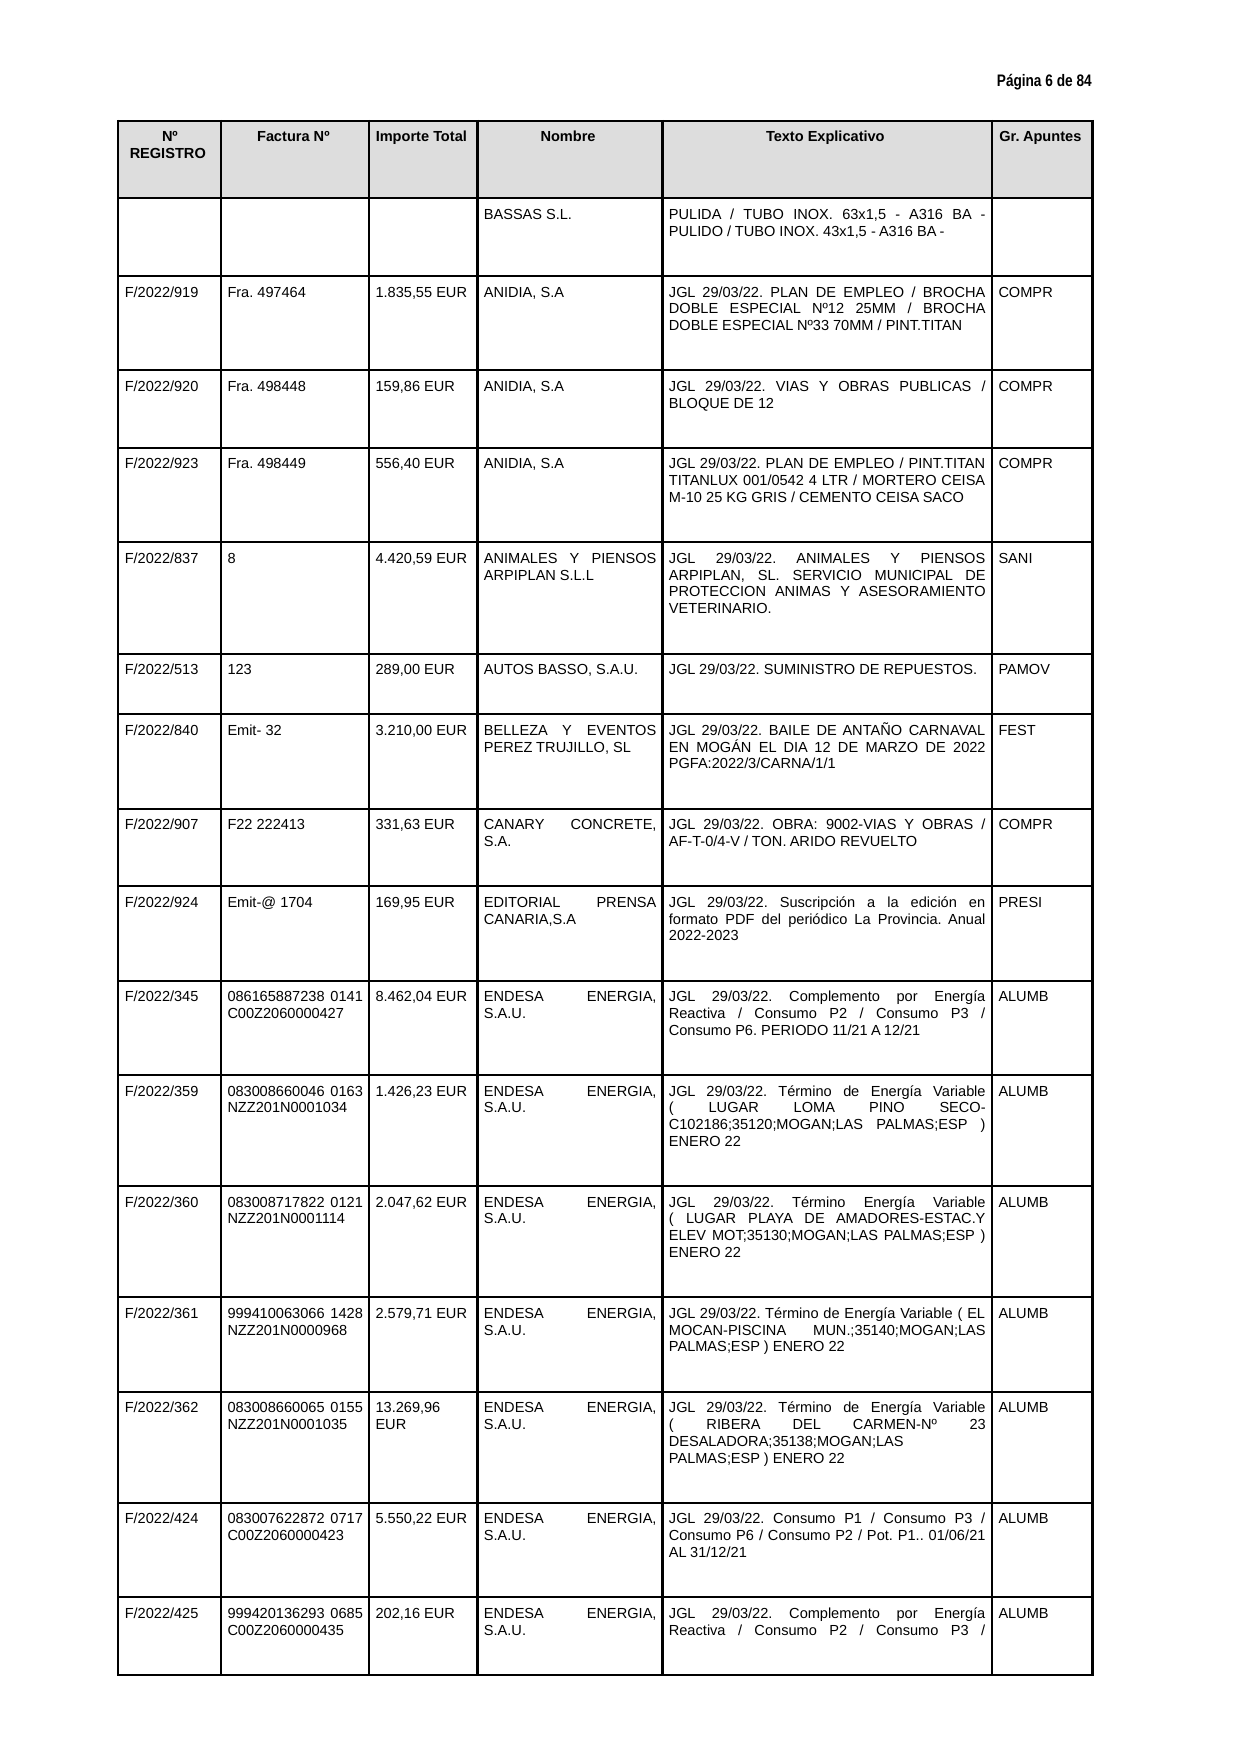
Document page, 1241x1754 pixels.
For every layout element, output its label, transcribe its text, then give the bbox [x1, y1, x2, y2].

table_cell 169,95 EUR [370, 887, 476, 979]
table_cell JGL 29/03/22. Término de Energía Variable ( LUGAR LOMA PINO SECO-C102186;35120;MOGAN;LAS PALMAS;ESP ) ENERO 22 [664, 1076, 991, 1185]
table_cell COMPR [993, 277, 1091, 369]
table_cell JGL 29/03/22. Complemento por Energía Reactiva / Consumo P2 / Consumo P3 / [664, 1598, 991, 1674]
table_cell COMPR [993, 810, 1091, 885]
table_cell 331,63 EUR [370, 810, 476, 885]
table_cell F22 222413 [222, 810, 368, 885]
table_cell ALUMB [993, 1393, 1091, 1502]
table_cell ENDESA ENERGIA, S.A.U. [479, 982, 661, 1074]
table_cell 4.420,59 EUR [370, 543, 476, 652]
table_cell ALUMB [993, 1076, 1091, 1185]
table_cell F/2022/920 [119, 371, 220, 447]
table_cell F/2022/513 [119, 655, 220, 713]
table_cell 8 [222, 543, 368, 652]
table_cell Fra. 498448 [222, 371, 368, 447]
table_cell 083008660065 0155 NZZ201N0001035 [222, 1393, 368, 1502]
table_cell FEST [993, 715, 1091, 808]
table_cell 556,40 EUR [370, 449, 476, 541]
table_cell EDITORIAL PRENSA CANARIA,S.A [479, 887, 661, 979]
table_cell ALUMB [993, 1504, 1091, 1596]
table_cell ANIMALES Y PIENSOS ARPIPLAN S.L.L [479, 543, 661, 652]
table_header Nombre [479, 122, 661, 197]
table_cell JGL 29/03/22. OBRA: 9002-VIAS Y OBRAS / AF-T-0/4-V / TON. ARIDO REVUELTO [664, 810, 991, 885]
table_cell ENDESA ENERGIA, S.A.U. [479, 1393, 661, 1502]
table_cell F/2022/424 [119, 1504, 220, 1596]
table_cell JGL 29/03/22. Consumo P1 / Consumo P3 / Consumo P6 / Consumo P2 / Pot. P1.. 01/06/21 AL 31/12/21 [664, 1504, 991, 1596]
table_cell 083008717822 0121 NZZ201N0001114 [222, 1187, 368, 1296]
table_cell [370, 199, 476, 275]
table_cell JGL 29/03/22. Suscripción a la edición en formato PDF del periódico La Provincia. Anual 2022-2023 [664, 887, 991, 979]
table_cell ALUMB [993, 1187, 1091, 1296]
table_cell ALUMB [993, 982, 1091, 1074]
table_cell ENDESA ENERGIA, S.A.U. [479, 1504, 661, 1596]
table_cell PAMOV [993, 655, 1091, 713]
table_cell SANI [993, 543, 1091, 652]
table_cell F/2022/924 [119, 887, 220, 979]
table_cell PRESI [993, 887, 1091, 979]
table_cell 123 [222, 655, 368, 713]
table_header Texto Explicativo [664, 122, 991, 197]
table_cell ANIDIA, S.A [479, 371, 661, 447]
table_header Nº REGISTRO [119, 122, 220, 197]
table_cell Fra. 498449 [222, 449, 368, 541]
table_cell F/2022/362 [119, 1393, 220, 1502]
table_header Gr. Apuntes [993, 122, 1091, 197]
table_cell 999410063066 1428 NZZ201N0000968 [222, 1298, 368, 1391]
table_cell ALUMB [993, 1298, 1091, 1391]
table_cell F/2022/907 [119, 810, 220, 885]
table_cell CANARY CONCRETE, S.A. [479, 810, 661, 885]
table_cell JGL 29/03/22. BAILE DE ANTAÑO CARNAVAL EN MOGÁN EL DIA 12 DE MARZO DE 2022 PGFA:2022/3/CARNA/1/1 [664, 715, 991, 808]
table_cell Emit-@ 1704 [222, 887, 368, 979]
table_cell F/2022/923 [119, 449, 220, 541]
table_cell 2.579,71 EUR [370, 1298, 476, 1391]
table_cell ENDESA ENERGIA, S.A.U. [479, 1598, 661, 1674]
table_cell JGL 29/03/22. VIAS Y OBRAS PUBLICAS / BLOQUE DE 12 [664, 371, 991, 447]
table_cell JGL 29/03/22. Término de Energía Variable ( EL MOCAN-PISCINA MUN.;35140;MOGAN;LAS PALMAS;ESP ) ENERO 22 [664, 1298, 991, 1391]
table_cell - PULIDA / TUBO INOX. 63x1,5 - A316 BA - PULIDO / TUBO INOX. 43x1,5 - A316 BA - [664, 199, 991, 275]
table_cell 159,86 EUR [370, 371, 476, 447]
table_cell F/2022/840 [119, 715, 220, 808]
table_cell 5.550,22 EUR [370, 1504, 476, 1596]
table_cell 8.462,04 EUR [370, 982, 476, 1074]
table_cell F/2022/837 [119, 543, 220, 652]
table_cell F/2022/359 [119, 1076, 220, 1185]
table_cell 083008660046 0163 NZZ201N0001034 [222, 1076, 368, 1185]
table_cell [993, 199, 1091, 275]
table_header Factura Nº [222, 122, 368, 197]
table_cell F/2022/425 [119, 1598, 220, 1674]
table_cell 1.426,23 EUR [370, 1076, 476, 1185]
table_cell 083007622872 0717 C00Z2060000423 [222, 1504, 368, 1596]
table_cell F/2022/361 [119, 1298, 220, 1391]
table_cell 202,16 EUR [370, 1598, 476, 1674]
table_cell JGL 29/03/22. PLAN DE EMPLEO / BROCHA DOBLE ESPECIAL Nº12 25MM / BROCHA DOBLE ESPECIAL Nº33 70MM / PINT.TITAN [664, 277, 991, 369]
table_cell ANIDIA, S.A [479, 277, 661, 369]
table_cell 086165887238 0141 C00Z2060000427 [222, 982, 368, 1074]
table_cell F/2022/919 [119, 277, 220, 369]
table_cell JGL 29/03/22. Término de Energía Variable ( RIBERA DEL CARMEN-Nº 23 DESALADORA;35138;MOGAN;LAS PALMAS;ESP ) ENERO 22 [664, 1393, 991, 1502]
table_cell ENDESA ENERGIA, S.A.U. [479, 1076, 661, 1185]
table_cell F/2022/360 [119, 1187, 220, 1296]
table_cell 13.269,96 EUR [370, 1393, 476, 1502]
table_cell [222, 199, 368, 275]
table_cell COMPR [993, 449, 1091, 541]
table_cell COMPR [993, 371, 1091, 447]
table_cell [119, 199, 220, 275]
table_cell ALUMB [993, 1598, 1091, 1674]
table_cell JGL 29/03/22. ANIMALES Y PIENSOS ARPIPLAN, SL. SERVICIO MUNICIPAL DE PROTECCION ANIMAS Y ASESORAMIENTO VETERINARIO. [664, 543, 991, 652]
table_cell BELLEZA Y EVENTOS PEREZ TRUJILLO, SL [479, 715, 661, 808]
table_cell Emit- 32 [222, 715, 368, 808]
table_cell BASSAS S.L. [479, 199, 661, 275]
table_cell 3.210,00 EUR [370, 715, 476, 808]
table_cell JGL 29/03/22. SUMINISTRO DE REPUESTOS. [664, 655, 991, 713]
table_cell 289,00 EUR [370, 655, 476, 713]
table_cell 2.047,62 EUR [370, 1187, 476, 1296]
table_cell ANIDIA, S.A [479, 449, 661, 541]
table_header Importe Total [370, 122, 476, 197]
table_cell 1.835,55 EUR [370, 277, 476, 369]
table_cell Fra. 497464 [222, 277, 368, 369]
table_cell 999420136293 0685 C00Z2060000435 [222, 1598, 368, 1674]
table_cell ENDESA ENERGIA, S.A.U. [479, 1187, 661, 1296]
table_cell JGL 29/03/22. Complemento por Energía Reactiva / Consumo P2 / Consumo P3 / Consumo P6. PERIODO 11/21 A 12/21 [664, 982, 991, 1074]
table_cell F/2022/345 [119, 982, 220, 1074]
table_cell AUTOS BASSO, S.A.U. [479, 655, 661, 713]
table_cell JGL 29/03/22. Término Energía Variable ( LUGAR PLAYA DE AMADORES-ESTAC.Y ELEV MOT;35130;MOGAN;LAS PALMAS;ESP ) ENERO 22 [664, 1187, 991, 1296]
table_cell JGL 29/03/22. PLAN DE EMPLEO / PINT.TITAN TITANLUX 001/0542 4 LTR / MORTERO CEISA M-10 25 KG GRIS / CEMENTO CEISA SACO [664, 449, 991, 541]
table_cell ENDESA ENERGIA, S.A.U. [479, 1298, 661, 1391]
